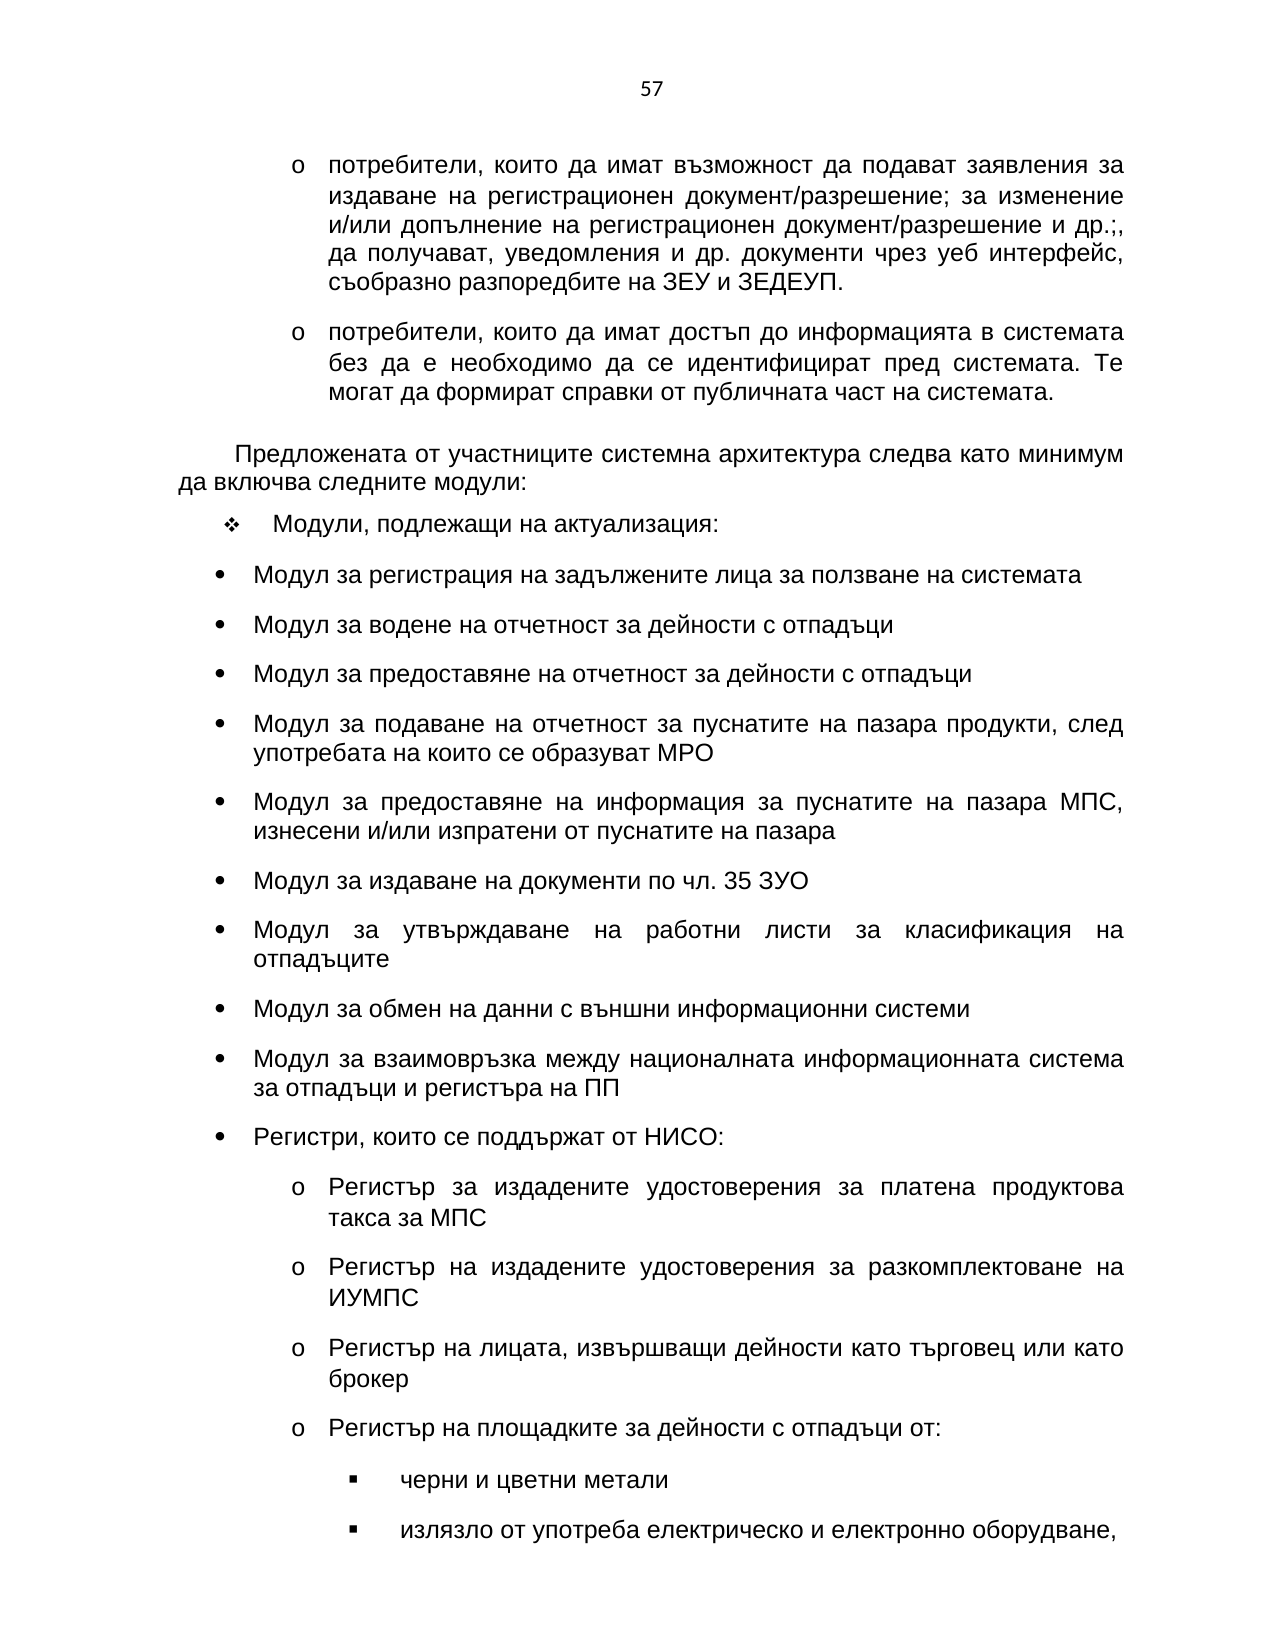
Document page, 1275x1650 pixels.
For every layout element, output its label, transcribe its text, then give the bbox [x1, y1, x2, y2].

list Модул за регистрация на задължените лица за ползване на системата [216, 560, 1125, 589]
list черни и цветни метали [347, 1465, 1125, 1494]
list Модул за водене на отчетност за дейности с отпадъци [216, 609, 1125, 638]
list Регистър за издадените удостоверения за платена продуктова такса за МПС [291, 1172, 1125, 1231]
list потребители, които да имат възможност да подават заявления за издаване на регистрационен документ/разрешение; за изменение и/или допълнение на регистрационен документ/разрешение и др.;, да получават, уведомления и др. документи чрез уеб интерфейс, съобразно разпоредбите на ЗЕУ и ЗЕДЕУП. [291, 150, 1125, 296]
list Модул за обмен на данни с външни информационни системи [216, 994, 1125, 1023]
list излязло от употреба електрическо и електронно оборудване, [347, 1515, 1125, 1544]
list Модул за издаване на документи по чл. 35 ЗУО [216, 866, 1125, 895]
list Регистри, които се поддържат от НИСО: [216, 1122, 1125, 1151]
list Регистър на издадените удостоверения за разкомплектоване на ИУМПС [291, 1252, 1125, 1312]
list Регистър на площадките за дейности с отпадъци от: [291, 1413, 1125, 1444]
list Модули, подлежащи на актуализация: [222, 508, 1125, 539]
list Модул за подаване на отчетност за пуснатите на пазара продукти, след употребата на които се образуват МРО [216, 709, 1125, 767]
list Модул за предоставяне на отчетност за дейности с отпадъци [216, 659, 1125, 688]
text Предложената от участниците системна архитектура следва като минимум да включва следните модули: [178, 438, 1125, 496]
list Модул за предоставяне на информация за пуснатите на пазара МПС, изнесени и/или изпратени от пуснатите на пазара [216, 787, 1125, 845]
list Модул за утвърждаване на работни листи за класификация на отпадъците [216, 916, 1125, 973]
list Регистър на лицата, извършващи дейности като търговец или като брокер [291, 1333, 1125, 1392]
list Модул за взаимовръзка между националната информационната система за отпадъци и регистъра на ПП [216, 1044, 1125, 1101]
list потребители, които да имат достъп до информацията в системата без да е необходимо да се идентифицират пред системата. Те могат да формират справки от публичната част на системата. [291, 317, 1125, 405]
